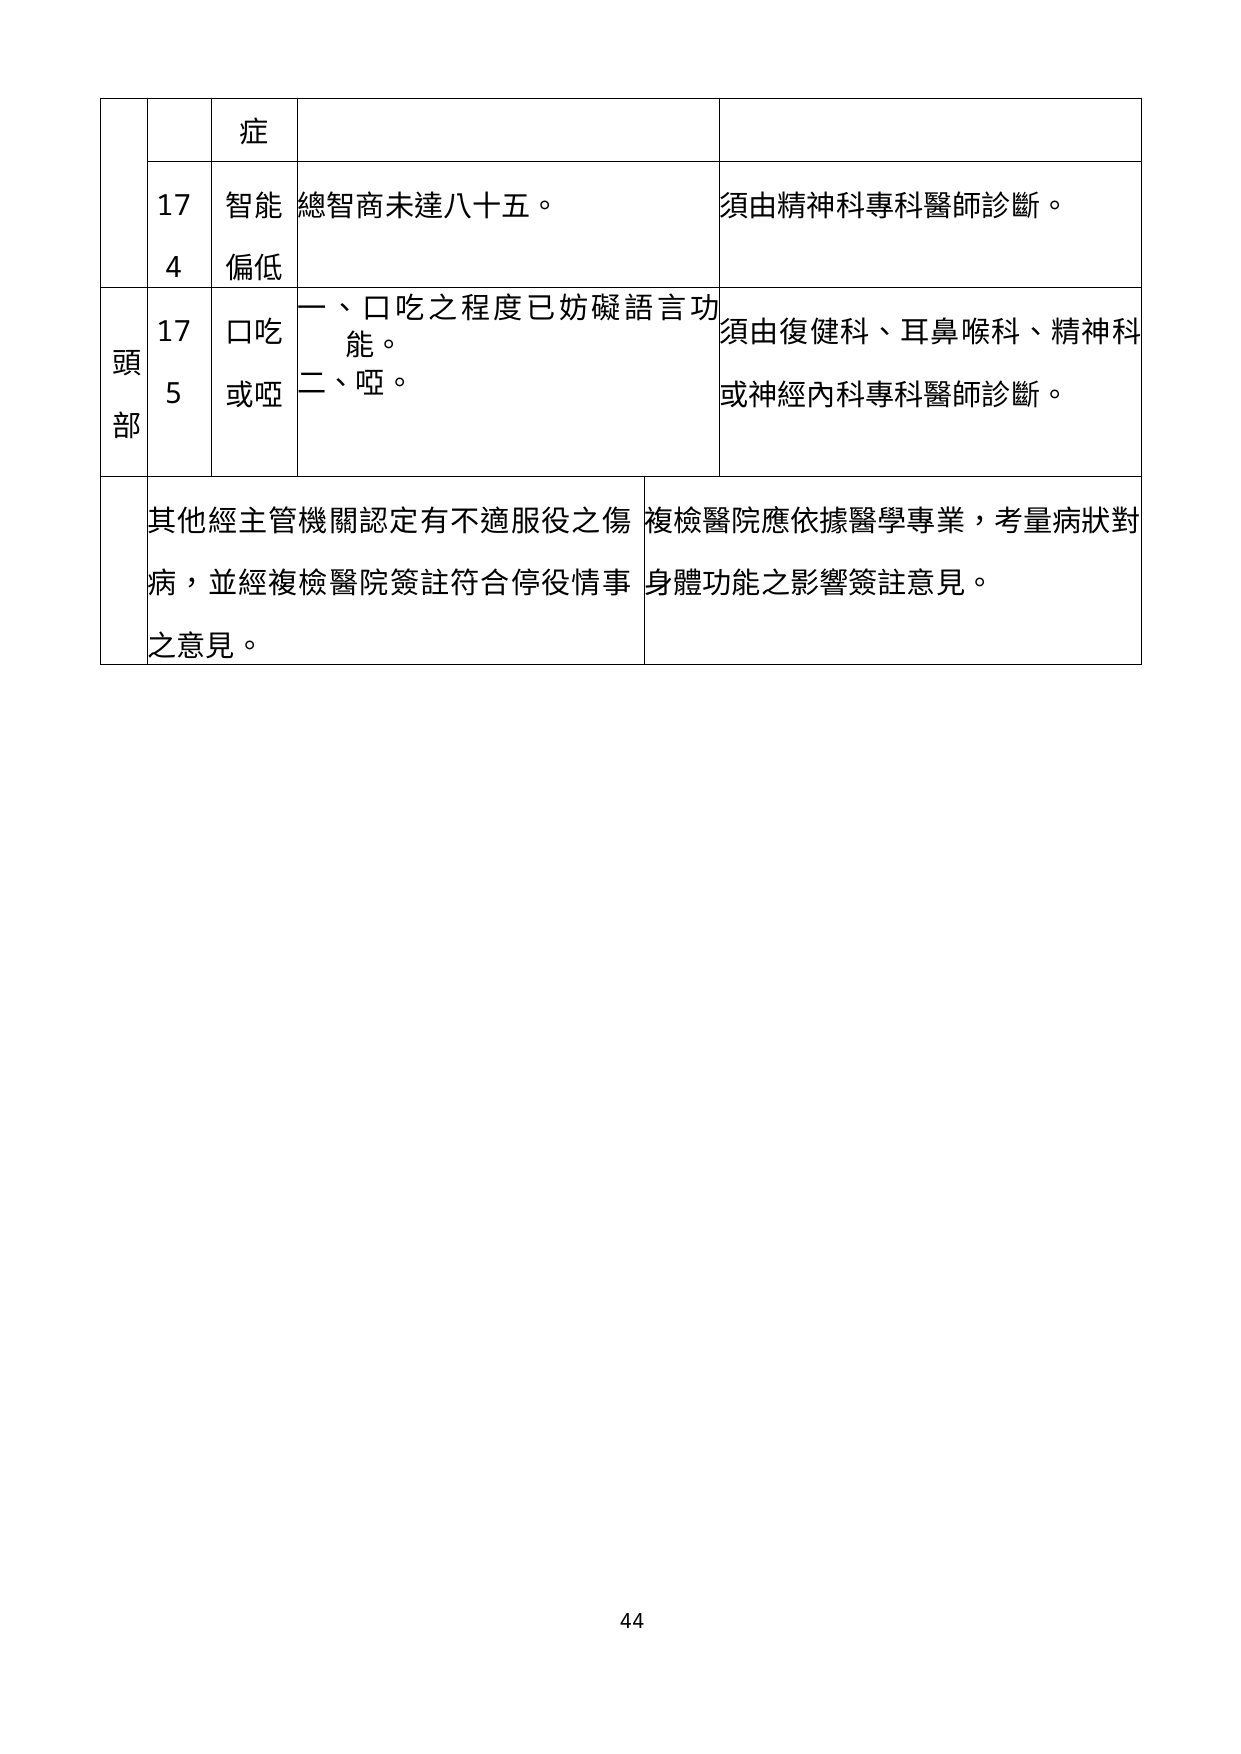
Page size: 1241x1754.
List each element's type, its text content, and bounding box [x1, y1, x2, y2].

table_cell 須由精神科專科醫師診斷。 [720, 162, 1141, 287]
table_cell 174 [148, 162, 211, 287]
table_cell 口吃或啞 [212, 288, 297, 476]
table_cell 175 [148, 288, 211, 476]
table_cell [298, 99, 719, 161]
table_cell 頭部 [101, 288, 147, 476]
table_cell [148, 99, 211, 161]
table_cell 總智商未達八十五。 [298, 162, 719, 287]
table_cell 智能偏低 [212, 162, 297, 287]
table_cell 須由復健科、耳鼻喉科、精神科或神經內科專科醫師診斷。 [720, 288, 1141, 476]
table_cell 複檢醫院應依據醫學專業，考量病狀對身體功能之影響簽註意見。 [645, 477, 1141, 664]
table_cell 症 [212, 99, 297, 161]
table_cell [101, 99, 147, 287]
table_cell 其他經主管機關認定有不適服役之傷病，並經複檢醫院簽註符合停役情事之意見。 [148, 477, 644, 664]
table_cell [720, 99, 1141, 161]
table_cell [101, 477, 147, 664]
table_cell 一、口吃之程度已妨礙語言功能。 二、啞。 [298, 288, 719, 476]
